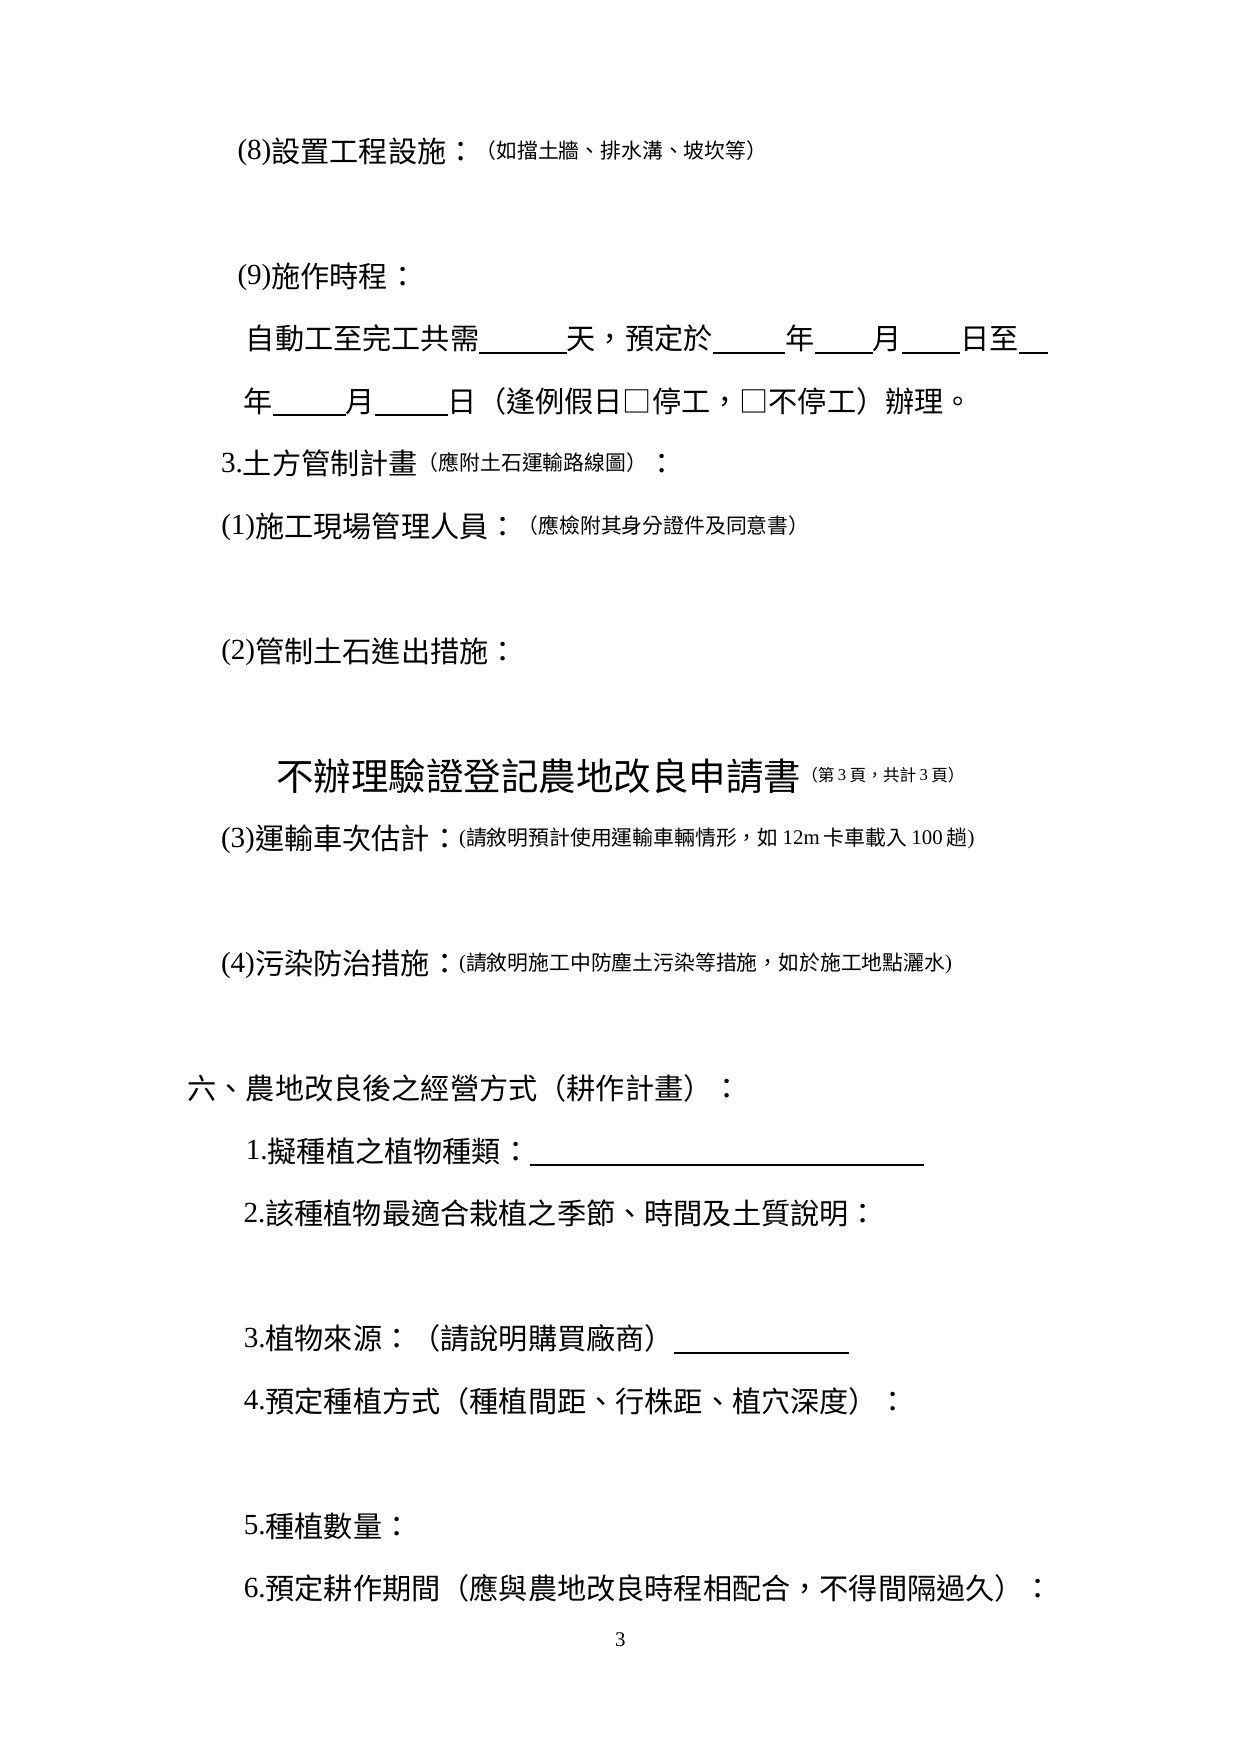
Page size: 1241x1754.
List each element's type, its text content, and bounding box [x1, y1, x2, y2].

text 2.該種植物最適合栽植之季節、時間及土質說明： [187, 1170, 1053, 1233]
text 1.擬種植之植物種類： [187, 1108, 1053, 1170]
text 3.植物來源：（請說明購買廠商） [243, 1295, 1053, 1358]
text 6.預定耕作期間（應與農地改良時程相配合，不得間隔過久）： [243, 1545, 1053, 1608]
text (2)管制土石進出措施： [221, 608, 1053, 670]
text 4.預定種植方式（種植間距、行株距、植穴深度）： [243, 1358, 1053, 1420]
text (9)施作時程： [237, 233, 1053, 295]
text (8)設置工程設施：（如擋土牆、排水溝、坡坎等） [237, 108, 1053, 170]
text 5.種植數量： [243, 1483, 1053, 1545]
text 不辦理驗證登記農地改良申請書（第3頁，共計3頁） [187, 733, 1053, 795]
text 六、農地改良後之經營方式（耕作計畫）： [187, 1045, 1053, 1108]
text (3)運輸車次估計：(請敘明預計使用運輸車輛情形，如12m卡車載入100趟) [187, 795, 1053, 858]
text (4)污染防治措施：(請敘明施工中防塵土污染等措施，如於施工地點灑水) [187, 920, 1053, 983]
text 自動工至完工共需 天，預定於 年 月 日至 年 月 日（逢例假日□停工，□不停工）辦理。 [243, 295, 1053, 420]
text 3.土方管制計畫（應附土石運輸路線圖）： [187, 420, 1053, 483]
text (1)施工現場管理人員：（應檢附其身分證件及同意書） [221, 483, 1053, 545]
